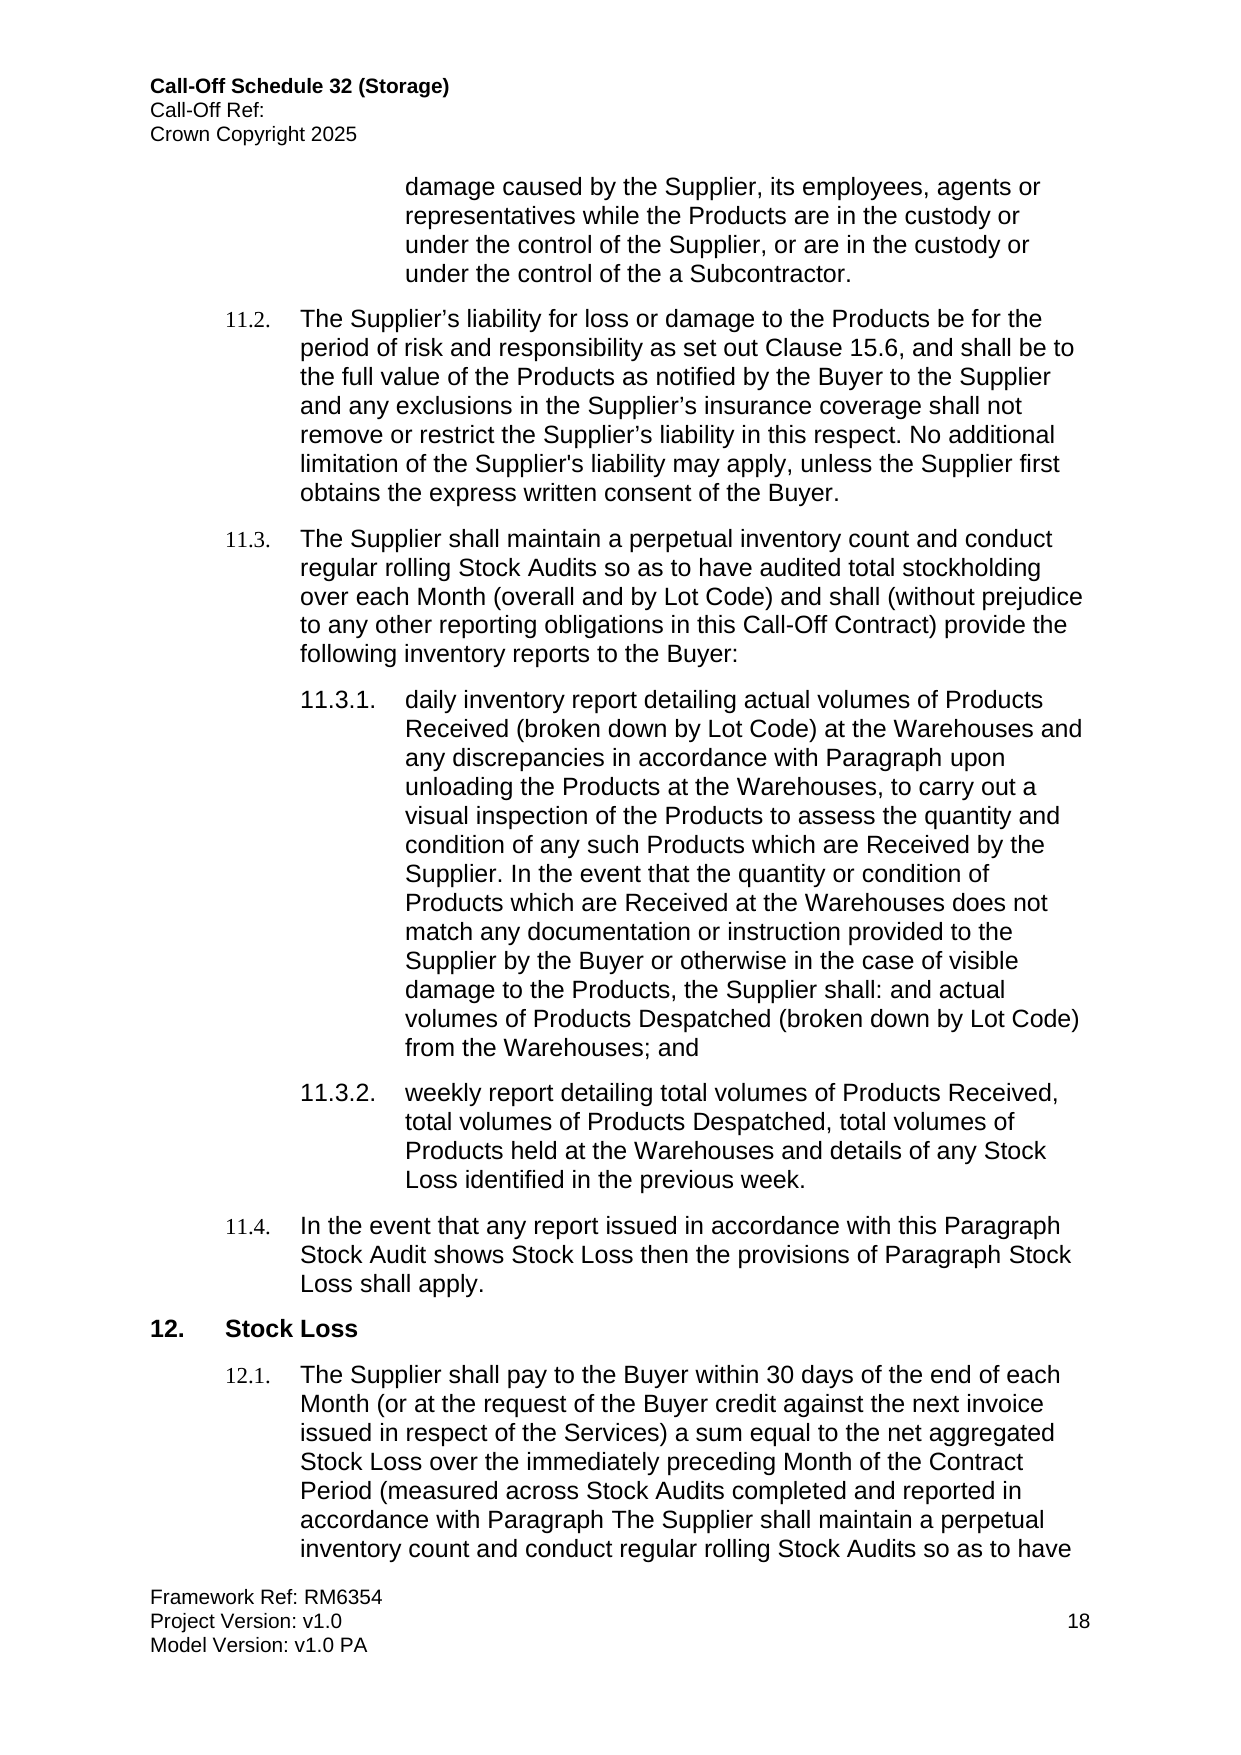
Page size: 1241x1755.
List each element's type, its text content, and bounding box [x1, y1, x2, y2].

list The Supplier shall maintain a perpetual inventory count and conduct regular rolling Stock Audits so as to have audited total stockholding over each Month (overall and by Lot Code) and shall (without prejudice to any other reporting obligations in this Call-Off Contract) provide the following inventory reports to the Buyer: [225, 524, 1090, 668]
list In the event that any report issued in accordance with this Paragraph 11 shows Stock Loss then the provisions of Paragraph 12 shall apply. [225, 1211, 1090, 1297]
list The Supplier’s liability for loss or damage to the Products be for the period of risk and responsibility as set out Clause 15.6, and shall be to the full value of the Products as notified by the Buyer to the Supplier and any exclusions in the Supplier’s insurance coverage shall not remove or restrict the Supplier’s liability in this respect. No additional limitation of the Supplier's liability may apply, unless the Supplier first obtains the express written consent of the Buyer. [225, 304, 1090, 507]
list The Supplier shall pay to the Buyer within 30 days of the end of each Month (or at the request of the Buyer credit against the next invoice issued in respect of the Services) a sum equal to the net aggregated Stock Loss over the immediately preceding Month of the Contract Period (measured across Stock Audits completed and reported in accordance with Paragraph 11.3), subject to the Stock Loss Tolerance, multiplied by the Cost Value of any such lost or damaged Products. [225, 1360, 1090, 1562]
list weekly report detailing total volumes of Products Received, total volumes of Products Despatched, total volumes of Products held at the Warehouses and details of any Stock Loss identified in the previous week. [300, 1078, 1090, 1194]
list daily inventory report detailing actual volumes of Products Received (broken down by Lot Code) at the Warehouses and any discrepancies in accordance with Paragraph 15.5.1 and actual volumes of Products Despatched (broken down by Lot Code) from the Warehouses; and [300, 685, 1090, 1061]
list Stock Loss [150, 1314, 1090, 1343]
list damage caused by the Supplier, its employees, agents or representatives while the Products are in the custody or under the control of the Supplier, or are in the custody or under the control of the a Subcontractor. [300, 172, 1090, 287]
